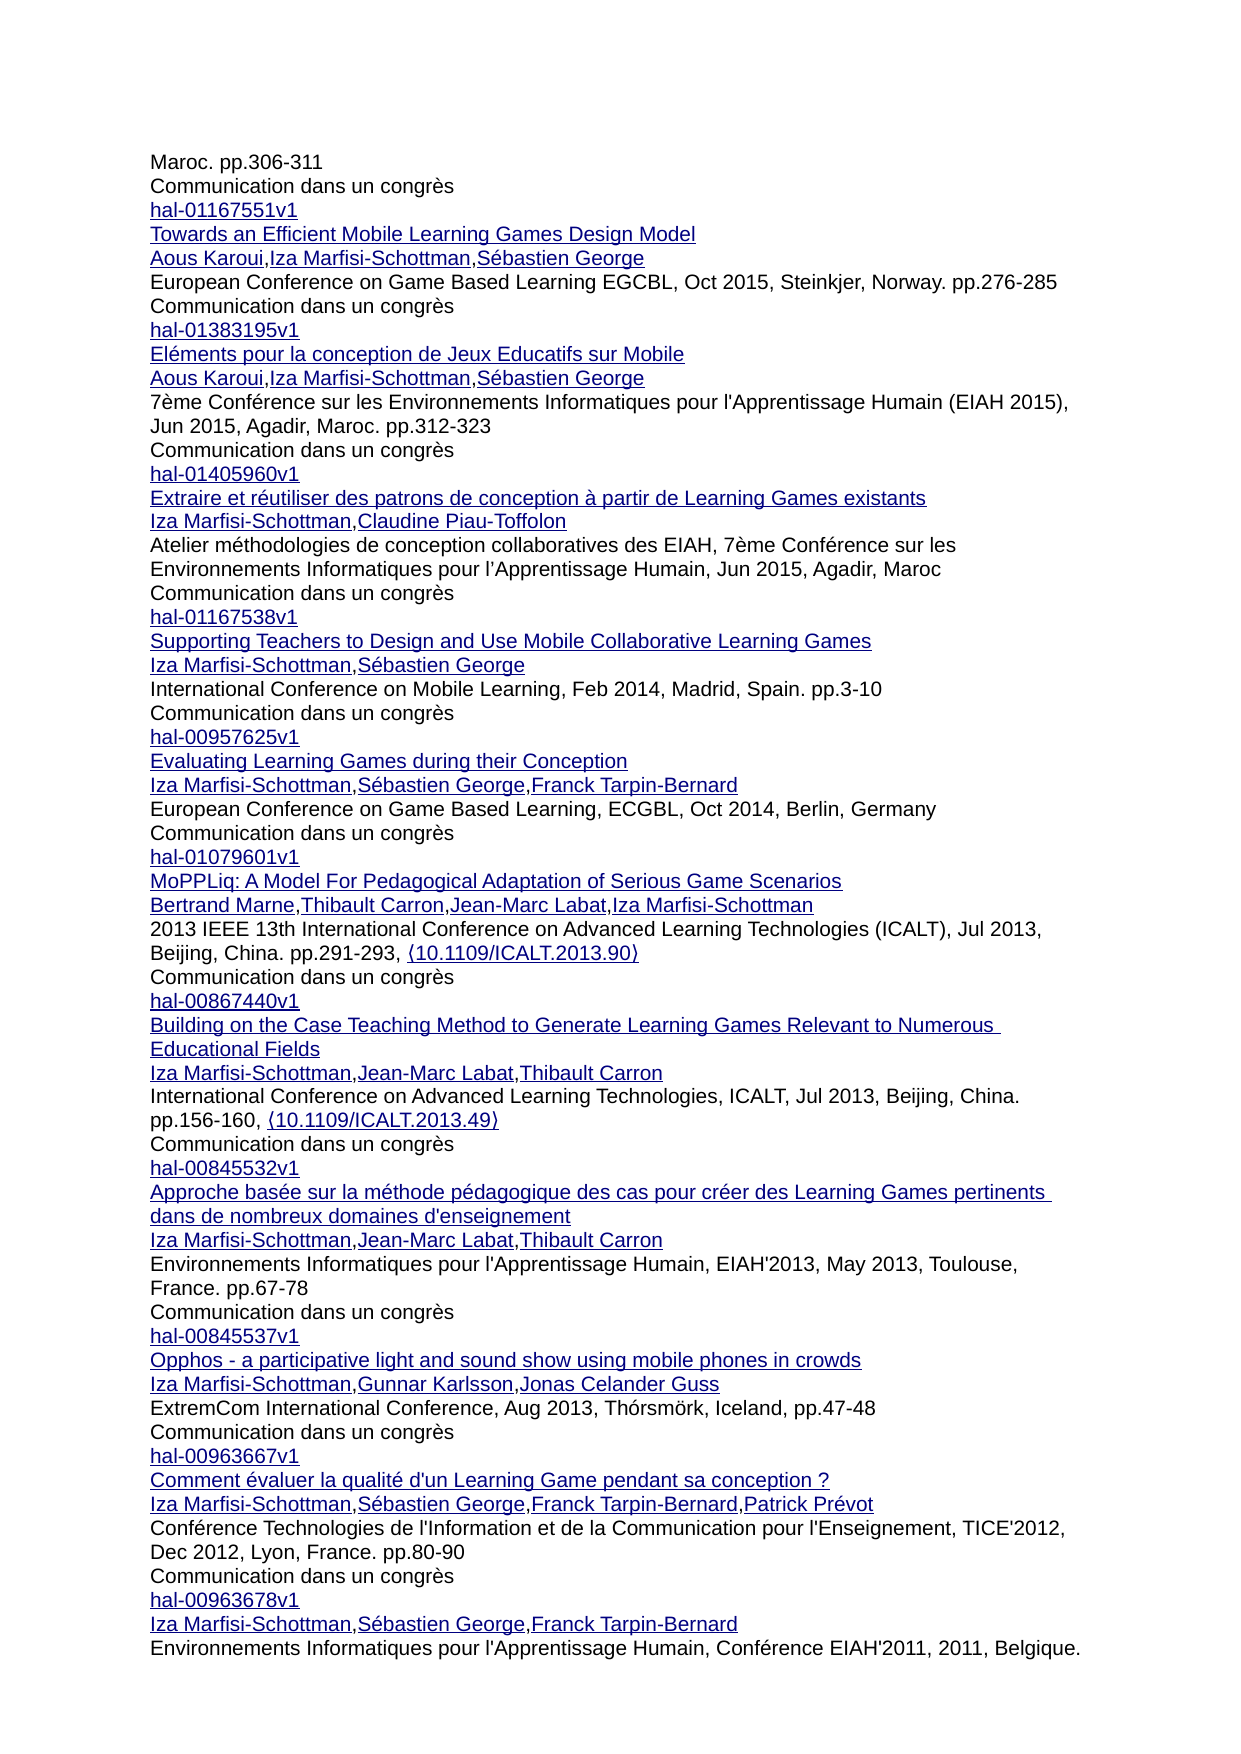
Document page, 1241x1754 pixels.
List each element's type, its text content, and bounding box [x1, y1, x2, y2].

table_cell Maroc. pp.306-311 Communication dans un congrès hal-01167551v1 [150, 150, 1090, 222]
table_cell Opphos - a participative light and sound show using mobile phones in crowds Iza Marfisi-Schottman,Gunnar Karlsson,Jonas Celander Guss ExtremCom International Conference, Aug 2013, Thórsmörk, Iceland, pp.47-48 Communication dans un congrès hal-00963667v1 [150, 1348, 1090, 1468]
table_cell Eléments pour la conception de Jeux Educatifs sur Mobile Aous Karoui,Iza Marfisi-Schottman,Sébastien George 7ème Conférence sur les Environnements Informatiques pour l'Apprentissage Humain (EIAH 2015), Jun 2015, Agadir, Maroc. pp.312-323 Communication dans un congrès hal-01405960v1 [150, 342, 1090, 485]
table_cell MoPPLiq: A Model For Pedagogical Adaptation of Serious Game Scenarios Bertrand Marne,Thibault Carron,Jean-Marc Labat,Iza Marfisi-Schottman 2013 IEEE 13th International Conference on Advanced Learning Technologies (ICALT), Jul 2013, Beijing, China. pp.291-293, ⟨10.1109/ICALT.2013.90⟩ Communication dans un congrès hal-00867440v1 [150, 869, 1090, 1012]
table_cell Approche basée sur la méthode pédagogique des cas pour créer des Learning Games pertinents dans de nombreux domaines d'enseignement Iza Marfisi-Schottman,Jean-Marc Labat,Thibault Carron Environnements Informatiques pour l'Apprentissage Humain, EIAH'2013, May 2013, Toulouse, France. pp.67-78 Communication dans un congrès hal-00845537v1 [150, 1180, 1090, 1348]
table_cell Building on the Case Teaching Method to Generate Learning Games Relevant to Numerous Educational Fields Iza Marfisi-Schottman,Jean-Marc Labat,Thibault Carron International Conference on Advanced Learning Technologies, ICALT, Jul 2013, Beijing, China. pp.156-160, ⟨10.1109/ICALT.2013.49⟩ Communication dans un congrès hal-00845532v1 [150, 1013, 1090, 1180]
table_cell Extraire et réutiliser des patrons de conception à partir de Learning Games existants Iza Marfisi-Schottman,Claudine Piau-Toffolon Atelier méthodologies de conception collaboratives des EIAH, 7ème Conférence sur les Environnements Informatiques pour l’Apprentissage Humain, Jun 2015, Agadir, Maroc Communication dans un congrès hal-01167538v1 [150, 485, 1090, 629]
table_cell Comment évaluer la qualité d'un Learning Game pendant sa conception ? Iza Marfisi-Schottman,Sébastien George,Franck Tarpin-Bernard,Patrick Prévot Conférence Technologies de l'Information et de la Communication pour l'Enseignement, TICE'2012, Dec 2012, Lyon, France. pp.80-90 Communication dans un congrès hal-00963678v1 [150, 1468, 1090, 1611]
table_cell Towards an Efficient Mobile Learning Games Design Model Aous Karoui,Iza Marfisi-Schottman,Sébastien George European Conference on Game Based Learning EGCBL, Oct 2015, Steinkjer, Norway. pp.276-285 Communication dans un congrès hal-01383195v1 [150, 222, 1090, 342]
table_cell Supporting Teachers to Design and Use Mobile Collaborative Learning Games Iza Marfisi-Schottman,Sébastien George International Conference on Mobile Learning, Feb 2014, Madrid, Spain. pp.3-10 Communication dans un congrès hal-00957625v1 [150, 629, 1090, 749]
table_cell Un profil d'application de LOM pour les Serious Games Iza Marfisi-Schottman,Sébastien George,Franck Tarpin-Bernard Environnements Informatiques pour l'Apprentissage Humain, Conférence EIAH'2011, 2011, Belgique. pp.81-94 Communication dans un congrès hal-00605776v1 [150, 1611, 1090, 1659]
table_cell Evaluating Learning Games during their Conception Iza Marfisi-Schottman,Sébastien George,Franck Tarpin-Bernard European Conference on Game Based Learning, ECGBL, Oct 2014, Berlin, Germany Communication dans un congrès hal-01079601v1 [150, 749, 1090, 869]
